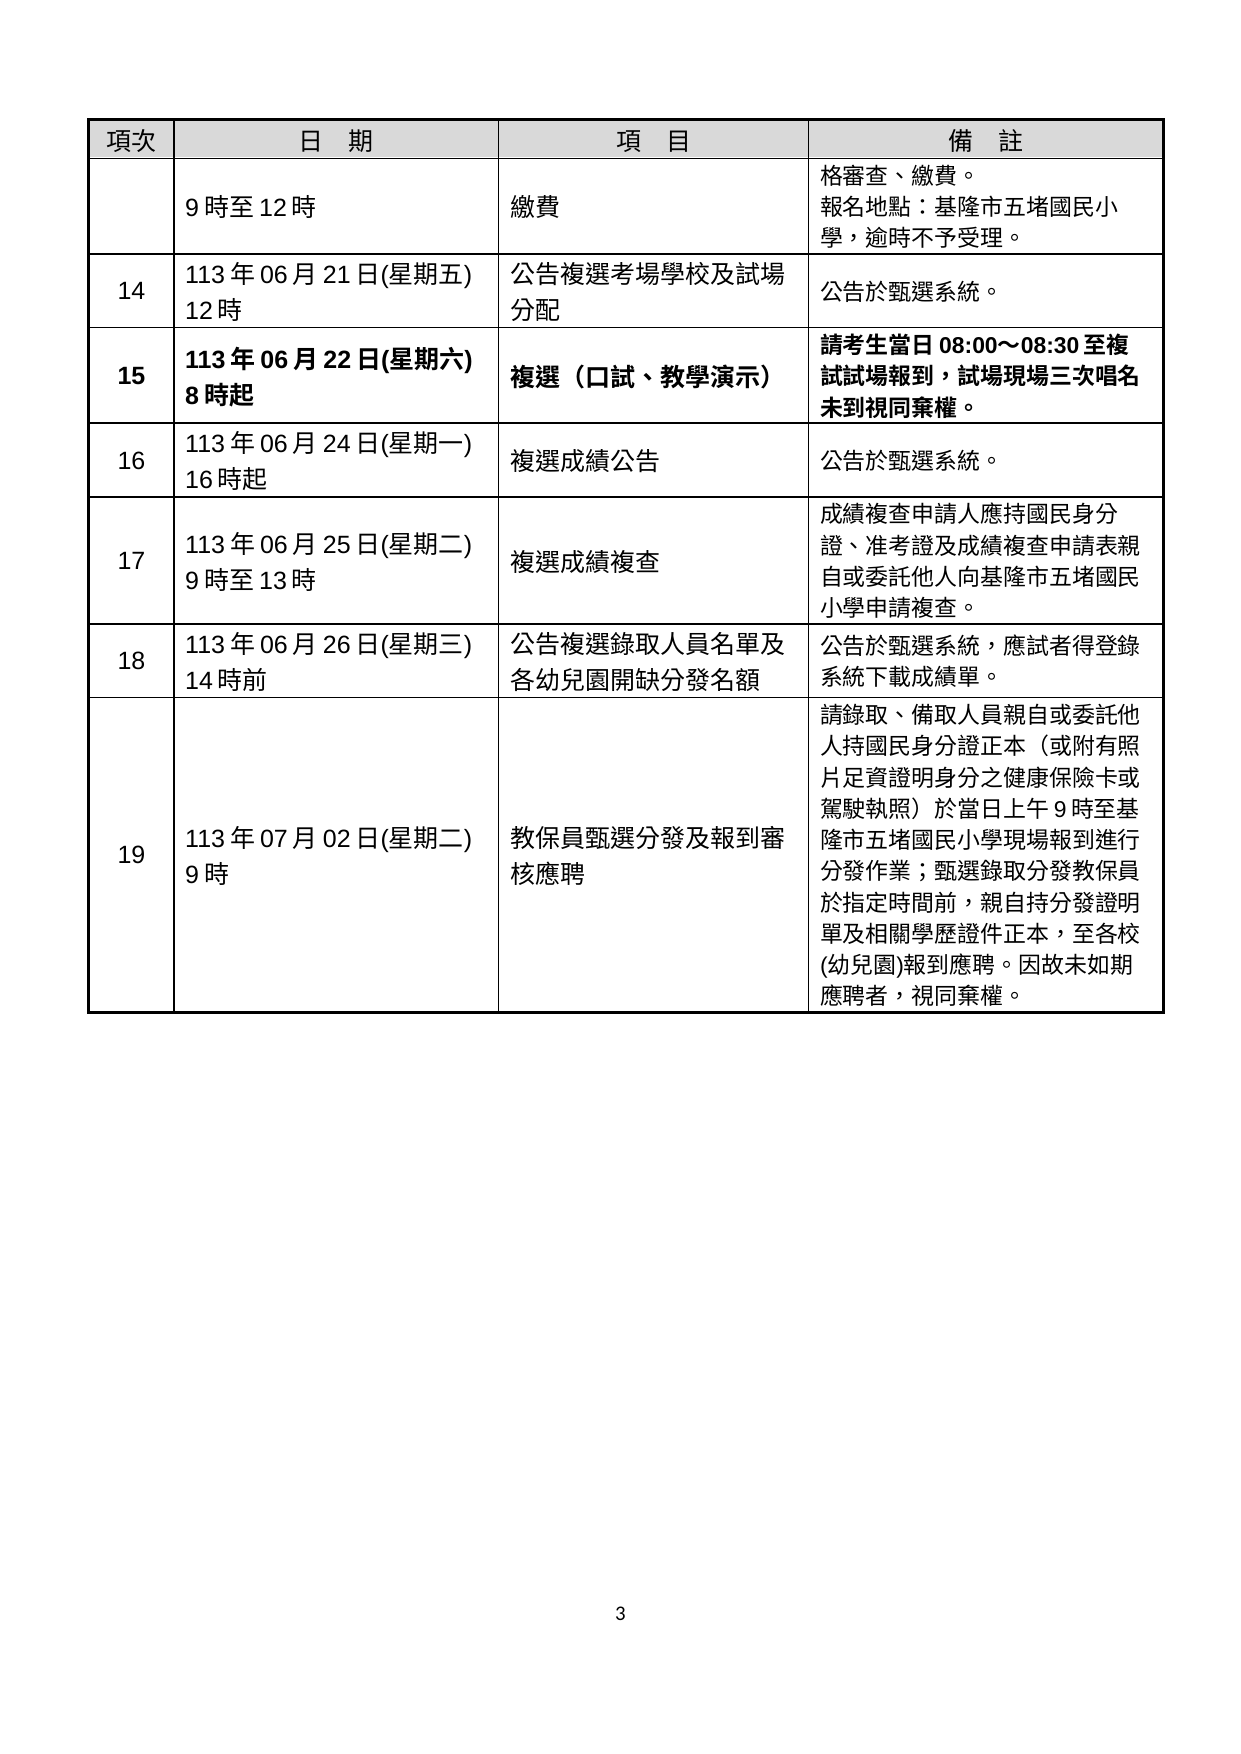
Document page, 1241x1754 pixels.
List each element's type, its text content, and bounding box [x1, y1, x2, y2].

table_cell 113年06月26日(星期三) 14時前 [175, 625, 498, 697]
table_cell 9時至12時 [175, 159, 498, 253]
table_cell 113年06月24日(星期一) 16時起 [175, 424, 498, 496]
table_cell 公告複選錄取人員名單及各幼兒園開缺分發名額 [499, 625, 808, 697]
table_cell 15 [90, 328, 173, 422]
table_cell [90, 159, 173, 253]
table_cell 教保員甄選分發及報到審核應聘 [499, 698, 808, 1011]
table_cell 格審查、繳費。 報名地點：基隆市五堵國民小學，逾時不予受理。 [809, 159, 1162, 253]
table_cell 成績複查申請人應持國民身分證、准考證及成績複查申請表親自或委託他人向基隆市五堵國民小學申請複查。 [809, 498, 1162, 623]
table_cell 公告於甄選系統，應試者得登錄系統下載成績單。 [809, 625, 1162, 697]
table_cell 公告複選考場學校及試場分配 [499, 255, 808, 327]
table_cell 18 [90, 625, 173, 697]
table_header 日 期 [175, 121, 498, 157]
table_cell 17 [90, 498, 173, 623]
table_cell 16 [90, 424, 173, 496]
table_cell 19 [90, 698, 173, 1011]
table_cell 113年06月25日(星期二) 9時至13時 [175, 498, 498, 623]
table_cell 113年06月21日(星期五) 12時 [175, 255, 498, 327]
table_cell 113年06月22日(星期六) 8時起 [175, 328, 498, 422]
table_cell 請考生當日08:00～08:30至複試試場報到，試場現場三次唱名未到視同棄權。 [809, 328, 1162, 422]
table_cell 14 [90, 255, 173, 327]
table_cell 繳費 [499, 159, 808, 253]
table_cell 複選成績公告 [499, 424, 808, 496]
table_cell 113年07月02日(星期二) 9時 [175, 698, 498, 1011]
table_header 備 註 [809, 121, 1162, 157]
table_header 項 目 [499, 121, 808, 157]
table_cell 複選（口試、教學演示） [499, 328, 808, 422]
table_cell 請錄取、備取人員親自或委託他人持國民身分證正本（或附有照片足資證明身分之健康保險卡或駕駛執照）於當日上午9時至基隆市五堵國民小學現場報到進行分發作業；甄選錄取分發教保員於指定時間前，親自持分發證明單及相關學歷證件正本，至各校(幼兒園)報到應聘。因故未如期應聘者，視同棄權。 [809, 698, 1162, 1011]
table_cell 複選成績複查 [499, 498, 808, 623]
table_cell 公告於甄選系統。 [809, 255, 1162, 327]
table_cell 公告於甄選系統。 [809, 424, 1162, 496]
table_header 項次 [90, 121, 173, 157]
